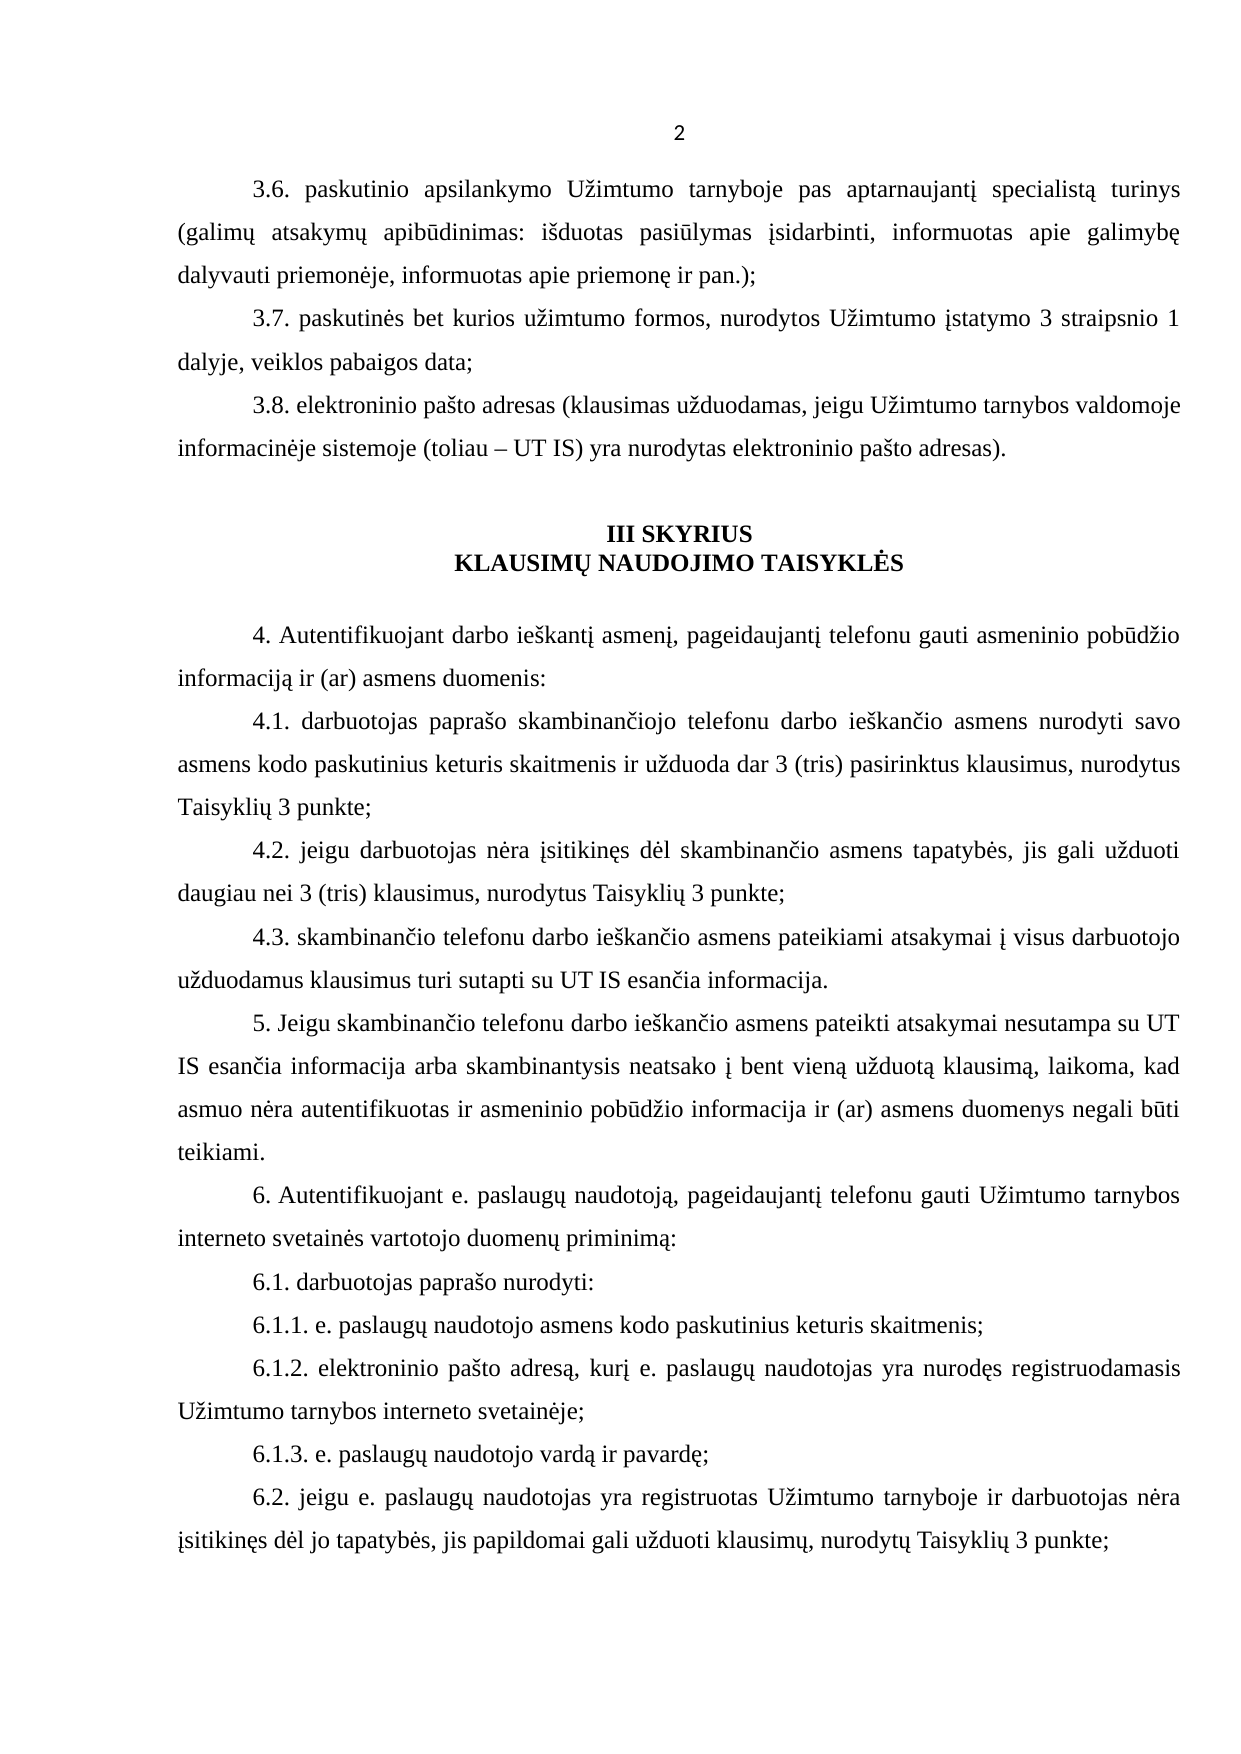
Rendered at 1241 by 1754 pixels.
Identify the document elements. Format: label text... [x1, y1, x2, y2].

text 6.1.1. e. paslaugų naudotojo asmens kodo paskutinius keturis skaitmenis; [177, 1310, 1181, 1338]
text III skyrius [177, 519, 1181, 548]
text 6.1.3. e. paslaugų naudotojo vardą ir pavardę; [177, 1439, 1181, 1468]
text 6.2. jeigu e. paslaugų naudotojas yra registruotas Užimtumo tarnyboje ir darbuotojas nėra įsitikinęs dėl jo tapatybės, jis papildomai gali užduoti klausimų, nurodytų Taisyklių 3 punkte; [177, 1482, 1181, 1554]
text Klausimų naudojimo taisyklės [177, 548, 1181, 577]
text 3.8. elektroninio pašto adresas (klausimas užduodamas, jeigu Užimtumo tarnybos valdomoje informacinėje sistemoje (toliau – UT IS) yra nurodytas elektroninio pašto adresas). [177, 390, 1181, 462]
text 4.3. skambinančio telefonu darbo ieškančio asmens pateikiami atsakymai į visus darbuotojo užduodamus klausimus turi sutapti su UT IS esančia informacija. [177, 922, 1181, 993]
text 6.1.2. elektroninio pašto adresą, kurį e. paslaugų naudotojas yra nurodęs registruodamasis Užimtumo tarnybos interneto svetainėje; [177, 1353, 1181, 1425]
text 4.1. darbuotojas paprašo skambinančiojo telefonu darbo ieškančio asmens nurodyti savo asmens kodo paskutinius keturis skaitmenis ir užduoda dar 3 (tris) pasirinktus klausimus, nurodytus Taisyklių 3 punkte; [177, 706, 1181, 821]
text 3.6. paskutinio apsilankymo Užimtumo tarnyboje pas aptarnaujantį specialistą turinys (galimų atsakymų apibūdinimas: išduotas pasiūlymas įsidarbinti, informuotas apie galimybę dalyvauti priemonėje, informuotas apie priemonę ir pan.); [177, 174, 1181, 289]
text 6. Autentifikuojant e. paslaugų naudotoją, pageidaujantį telefonu gauti Užimtumo tarnybos interneto svetainės vartotojo duomenų priminimą: [177, 1180, 1181, 1252]
text 4.2. jeigu darbuotojas nėra įsitikinęs dėl skambinančio asmens tapatybės, jis gali užduoti daugiau nei 3 (tris) klausimus, nurodytus Taisyklių 3 punkte; [177, 835, 1181, 907]
text 6.1. darbuotojas paprašo nurodyti: [177, 1267, 1181, 1295]
text 5. Jeigu skambinančio telefonu darbo ieškančio asmens pateikti atsakymai nesutampa su UT IS esančia informacija arba skambinantysis neatsako į bent vieną užduotą klausimą, laikoma, kad asmuo nėra autentifikuotas ir asmeninio pobūdžio informacija ir (ar) asmens duomenys negali būti teikiami. [177, 1008, 1181, 1166]
text 3.7. paskutinės bet kurios užimtumo formos, nurodytos Užimtumo įstatymo 3 straipsnio 1 dalyje, veiklos pabaigos data; [177, 303, 1181, 375]
text 4. Autentifikuojant darbo ieškantį asmenį, pageidaujantį telefonu gauti asmeninio pobūdžio informaciją ir (ar) asmens duomenis: [177, 620, 1181, 692]
